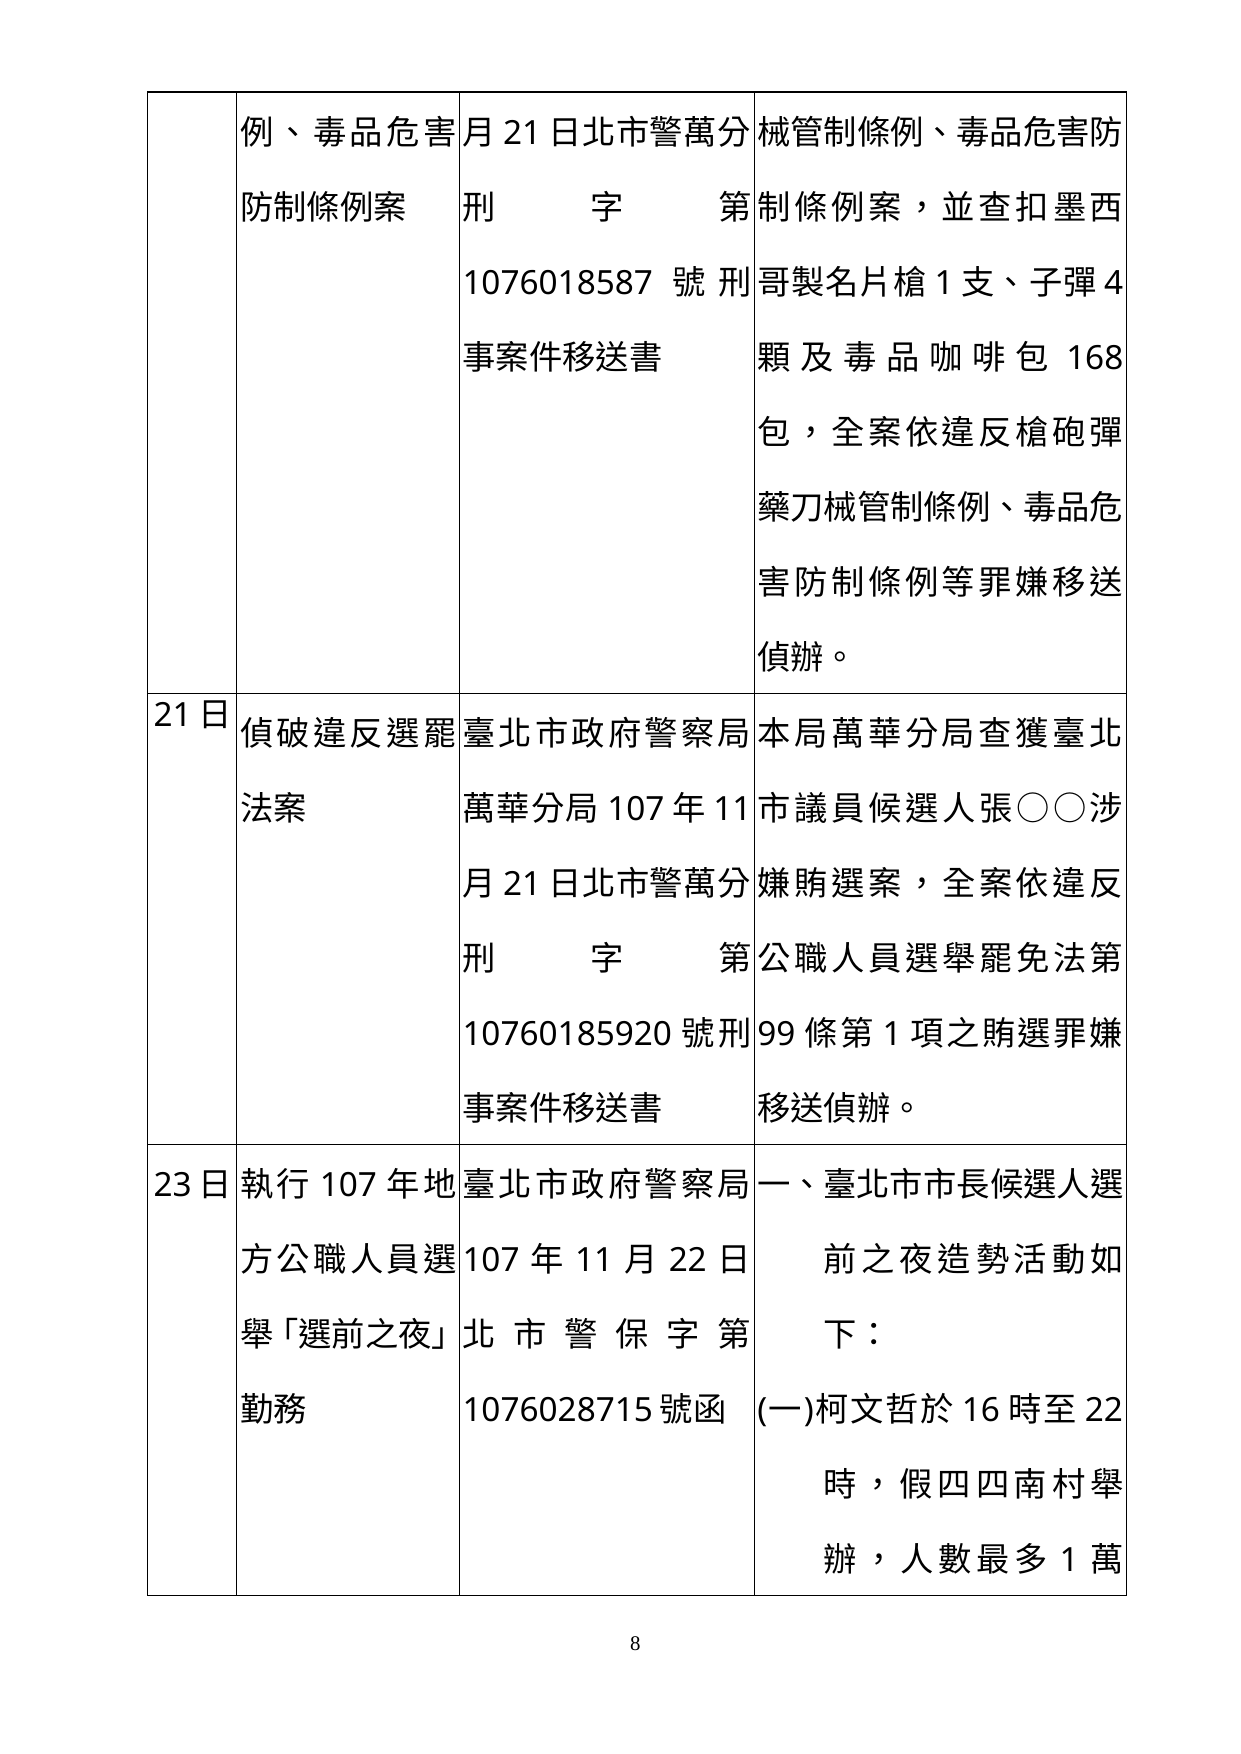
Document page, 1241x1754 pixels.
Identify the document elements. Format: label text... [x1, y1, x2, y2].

table_cell 一、臺北市市長候選人選前之夜造勢活動如下： (一)柯文哲於16時至22時，假四四南村舉辦，人數最多1萬 [755, 1145, 1126, 1594]
table_cell 23日 [148, 1145, 236, 1594]
table_cell 例、毒品危害防制條例案 [237, 93, 459, 692]
table_cell 偵破違反選罷法案 [237, 694, 459, 1143]
table_cell 本局萬華分局查獲臺北市議員候選人張○○涉嫌賄選案，全案依違反公職人員選舉罷免法第99條第1項之賄選罪嫌移送偵辦。 [755, 694, 1126, 1143]
table_cell 月21日北市警萬分刑字第1076018587號刑事案件移送書 [460, 93, 754, 692]
table_cell 臺北市政府警察局107年11月22日北市警保字第1076028715號函 [460, 1145, 754, 1594]
table_cell 臺北市政府警察局萬華分局107年11月21日北市警萬分刑字第10760185920號刑事案件移送書 [460, 694, 754, 1143]
table_cell [148, 93, 236, 692]
table_cell 21日 [148, 694, 236, 1143]
table_cell 械管制條例、毒品危害防制條例案，並查扣墨西哥製名片槍1支、子彈4顆及毒品咖啡包168包，全案依違反槍砲彈藥刀械管制條例、毒品危害防制條例等罪嫌移送偵辦。 [755, 93, 1126, 692]
table_cell 執行107年地方公職人員選舉「選前之夜」勤務 [237, 1145, 459, 1594]
